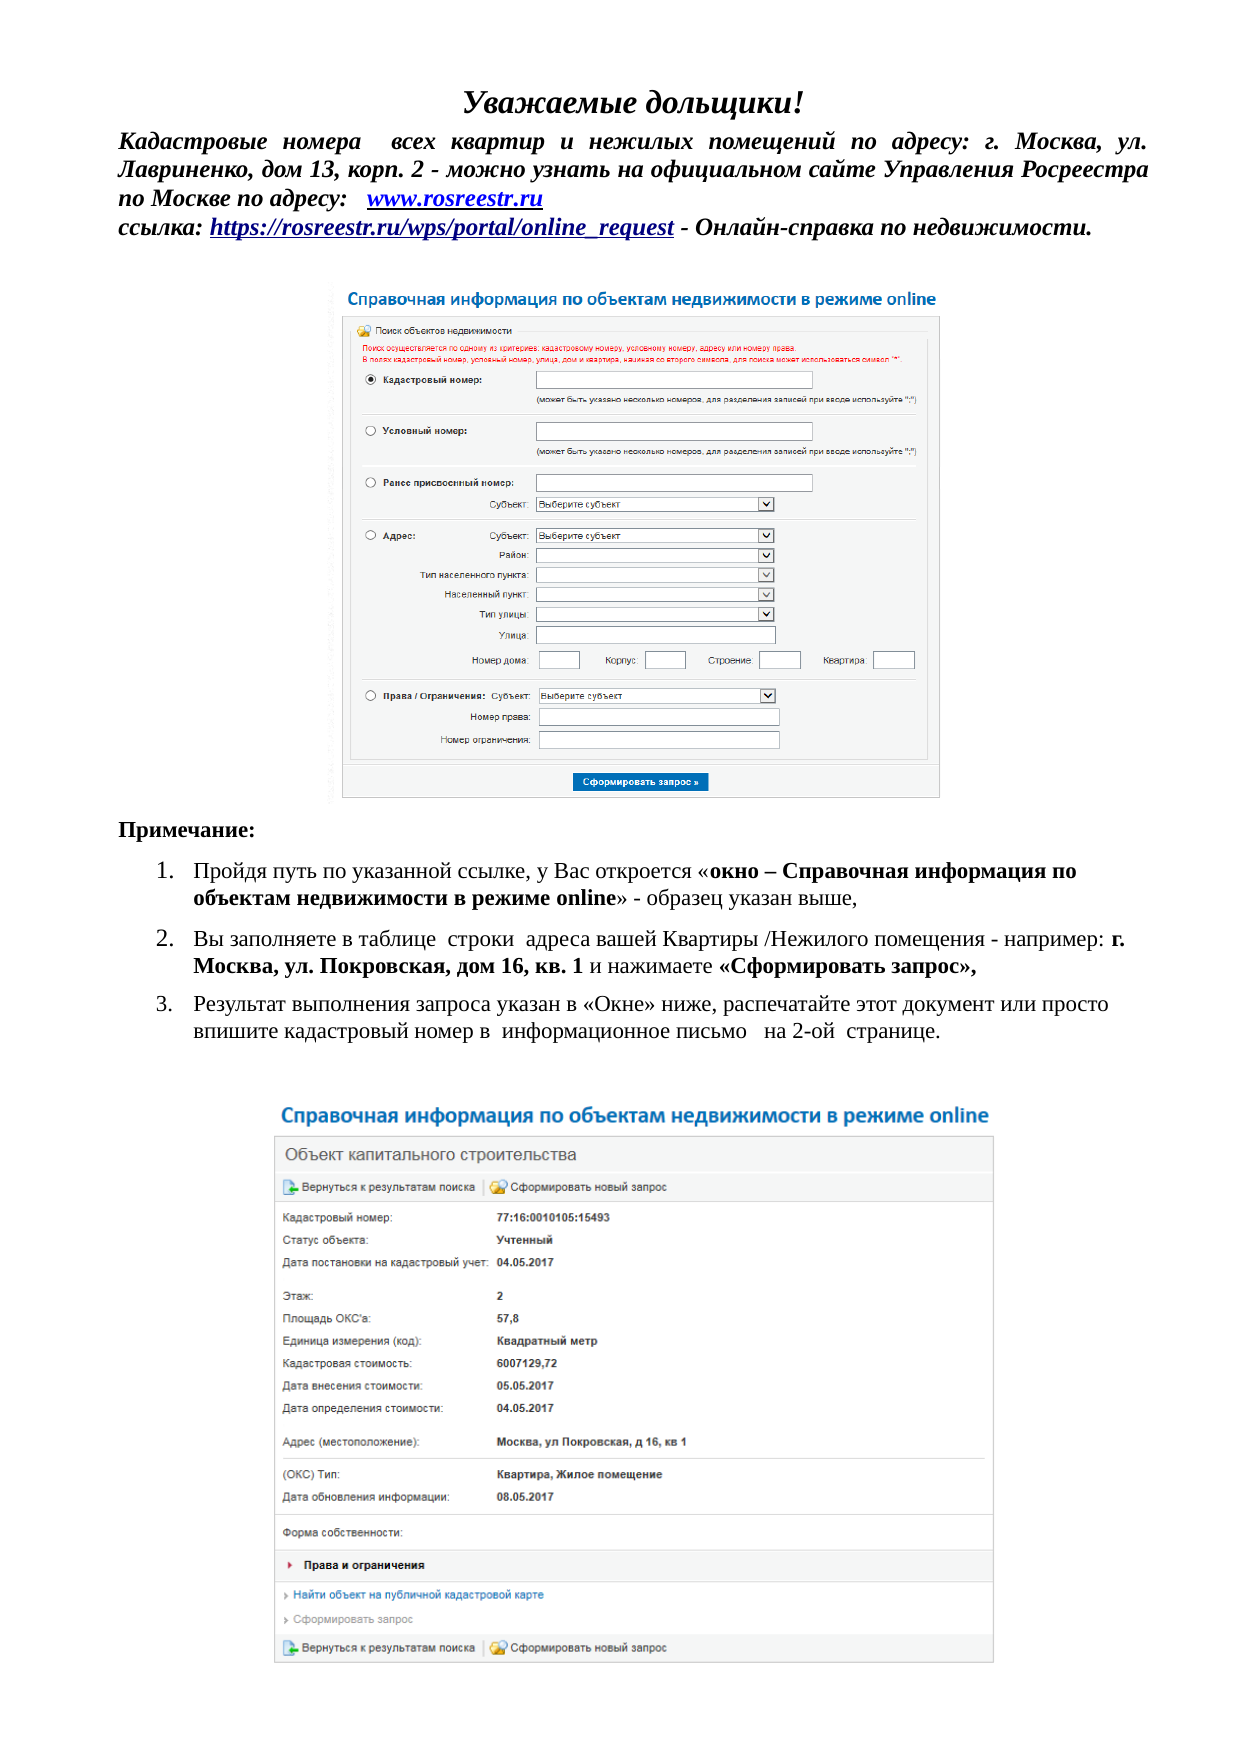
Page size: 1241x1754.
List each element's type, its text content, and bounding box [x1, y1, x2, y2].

list Вы заполняете в таблице строки адреса вашей Квартиры /Нежилого помещения - например: г. Москва, ул. Покровская, дом 16, кв. 1 и нажимаете «Сформировать запрос», [156, 923, 1152, 978]
text Примечание: [118, 816, 1152, 843]
text Кадастровые номера всех квартир и нежилых помещений по адресу: г. Москва, ул. Лавриненко, дом 13, корп. 2 - можно узнать на официальном сайте Управления Росреестра по Москве по адресу: www.rosreestr.ru [118, 126, 1152, 212]
list Пройдя путь по указанной ссылке, у Вас откроется «окно – Справочная информация по объектам недвижимости в режиме online» - образец указан выше, [156, 855, 1152, 910]
list Результат выполнения запроса указан в «Окне» ниже, распечатайте этот документ или просто впишите кадастровый номер в информационное письмо на 2-ой странице. [156, 991, 1152, 1043]
text Уважаемые дольщики! [118, 83, 1152, 121]
text ссылка: https://rosreestr.ru/wps/portal/online_request - Онлайн-справка по недвижимости. [118, 212, 1152, 241]
